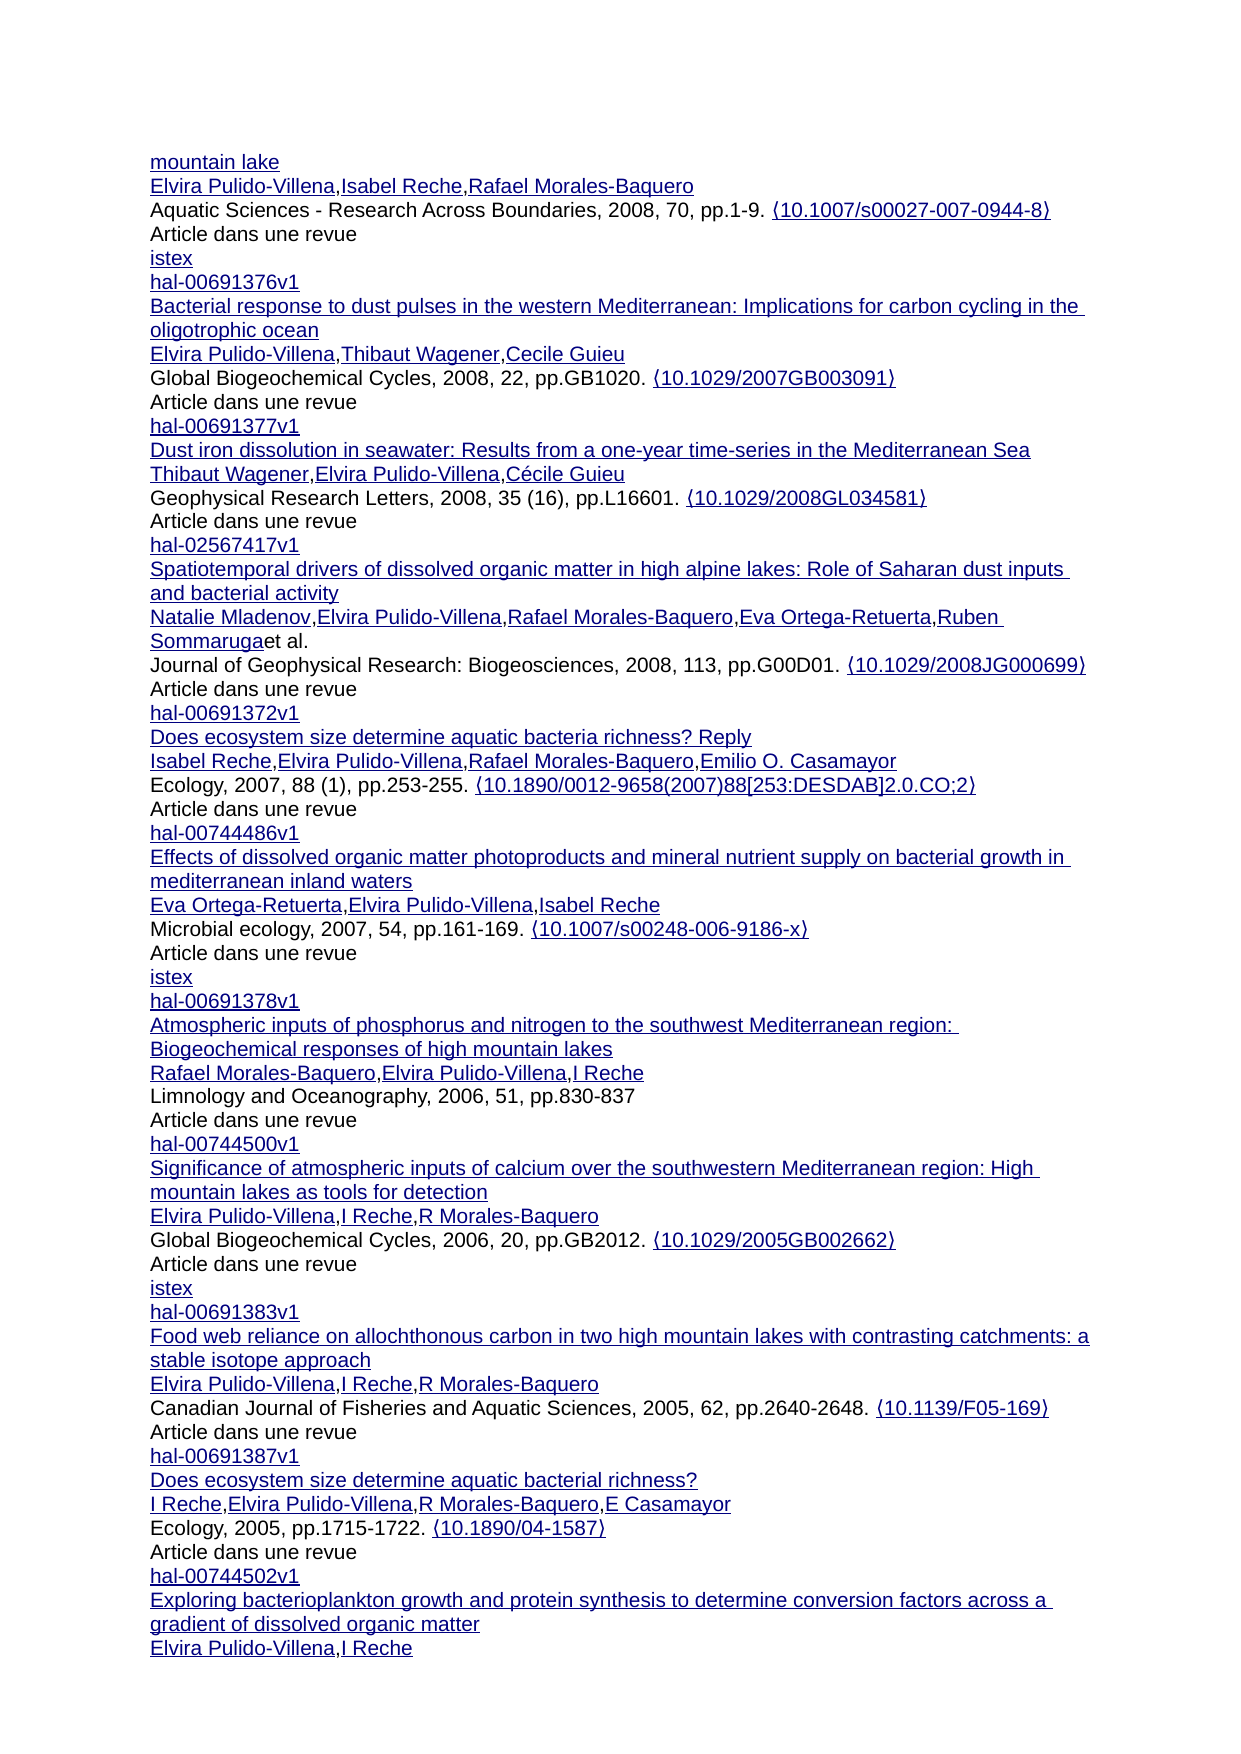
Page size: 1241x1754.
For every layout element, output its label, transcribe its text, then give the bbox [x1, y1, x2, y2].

table_cell Does ecosystem size determine aquatic bacteria richness? Reply Isabel Reche,Elvira Pulido-Villena,Rafael Morales-Baquero,Emilio O. Casamayor Ecology, 2007, 88 (1), pp.253-255. ⟨10.1890/0012-9658(2007)88[253:DESDAB]2.0.CO;2⟩ Article dans une revue hal-00744486v1 [150, 725, 1090, 845]
table_cell Spatiotemporal drivers of dissolved organic matter in high alpine lakes: Role of Saharan dust inputs and bacterial activity Natalie Mladenov,Elvira Pulido-Villena,Rafael Morales-Baquero,Eva Ortega-Retuerta,Ruben Sommarugaet al. Journal of Geophysical Research: Biogeosciences, 2008, 113, pp.G00D01. ⟨10.1029/2008JG000699⟩ Article dans une revue hal-00691372v1 [150, 557, 1090, 725]
table_cell Does ecosystem size determine aquatic bacterial richness? I Reche,Elvira Pulido-Villena,R Morales-Baquero,E Casamayor Ecology, 2005, pp.1715-1722. ⟨10.1890/04-1587⟩ Article dans une revue hal-00744502v1 [150, 1468, 1090, 1587]
table_cell Evidence of an atmospheric forcing on bacterioplankton and phytoplankton dynamics in a high mountain lake Elvira Pulido-Villena,Isabel Reche,Rafael Morales-Baquero Aquatic Sciences - Research Across Boundaries, 2008, 70, pp.1-9. ⟨10.1007/s00027-007-0944-8⟩ Article dans une revue istex hal-00691376v1 [150, 150, 1090, 294]
table_cell Bacterial response to dust pulses in the western Mediterranean: Implications for carbon cycling in the oligotrophic ocean Elvira Pulido-Villena,Thibaut Wagener,Cecile Guieu Global Biogeochemical Cycles, 2008, 22, pp.GB1020. ⟨10.1029/2007GB003091⟩ Article dans une revue hal-00691377v1 [150, 294, 1090, 437]
table_cell Food web reliance on allochthonous carbon in two high mountain lakes with contrasting catchments: a [150, 1324, 1090, 1345]
table_cell Dust iron dissolution in seawater: Results from a one-year time-series in the Mediterranean Sea Thibaut Wagener,Elvira Pulido-Villena,Cécile Guieu Geophysical Research Letters, 2008, 35 (16), pp.L16601. ⟨10.1029/2008GL034581⟩ Article dans une revue hal-02567417v1 [150, 438, 1090, 557]
table_cell Significance of atmospheric inputs of calcium over the southwestern Mediterranean region: High mountain lakes as tools for detection Elvira Pulido-Villena,I Reche,R Morales-Baquero Global Biogeochemical Cycles, 2006, 20, pp.GB2012. ⟨10.1029/2005GB002662⟩ Article dans une revue istex hal-00691383v1 [150, 1156, 1090, 1324]
table_cell Effects of dissolved organic matter photoproducts and mineral nutrient supply on bacterial growth in mediterranean inland waters Eva Ortega-Retuerta,Elvira Pulido-Villena,Isabel Reche Microbial ecology, 2007, 54, pp.161-169. ⟨10.1007/s00248-006-9186-x⟩ Article dans une revue istex hal-00691378v1 [150, 845, 1090, 1012]
table_cell Atmospheric inputs of phosphorus and nitrogen to the southwest Mediterranean region: Biogeochemical responses of high mountain lakes Rafael Morales-Baquero,Elvira Pulido-Villena,I Reche Limnology and Oceanography, 2006, 51, pp.830-837 Article dans une revue hal-00744500v1 [150, 1013, 1090, 1156]
table_cell stable isotope approach Elvira Pulido-Villena,I Reche,R Morales-Baquero Canadian Journal of Fisheries and Aquatic Sciences, 2005, 62, pp.2640-2648. ⟨10.1139/F05-169⟩ Article dans une revue hal-00691387v1 [150, 1346, 1090, 1468]
table_cell Exploring bacterioplankton growth and protein synthesis to determine conversion factors across a gradient of dissolved organic matter Elvira Pulido-Villena,I Reche [150, 1588, 1090, 1659]
